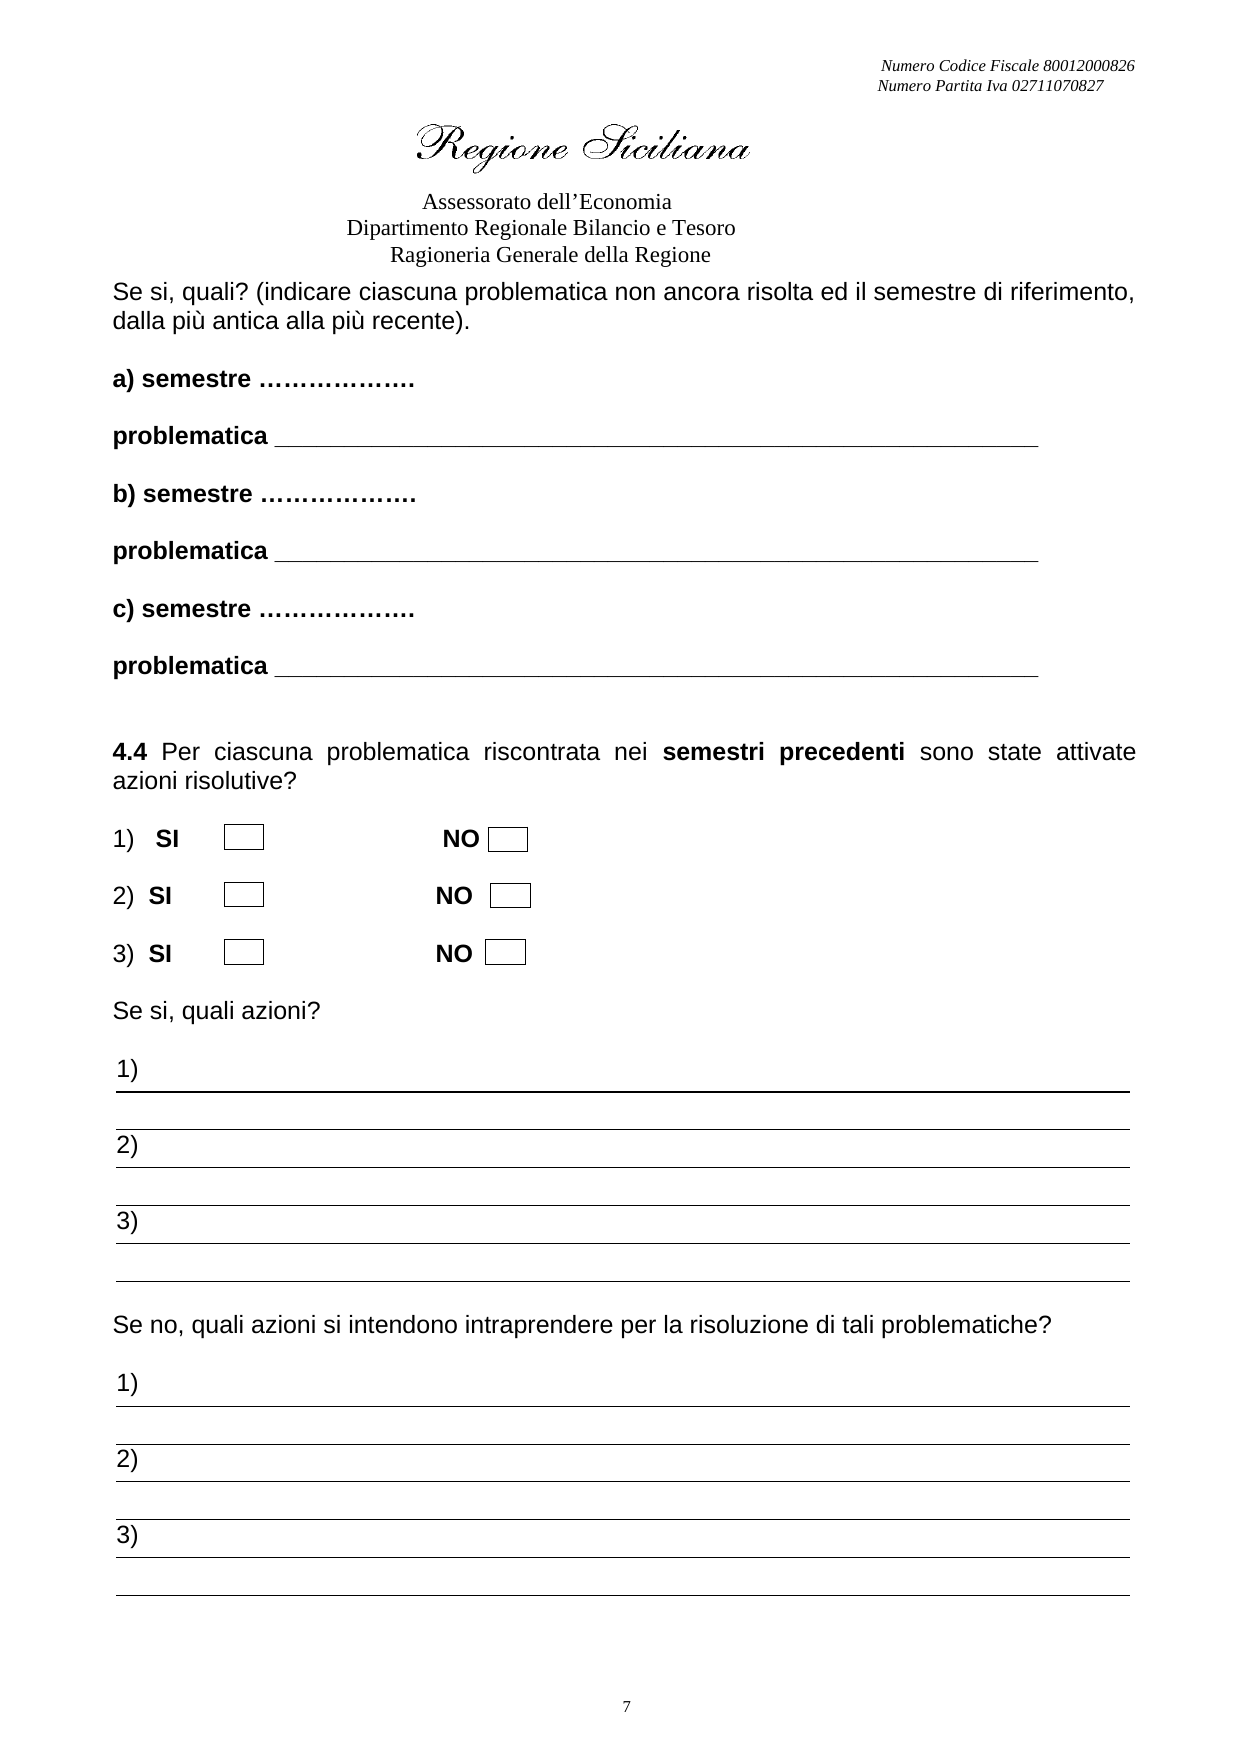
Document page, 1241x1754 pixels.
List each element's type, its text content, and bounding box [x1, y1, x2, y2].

table_header 1) [116, 1054, 1130, 1091]
table_cell 2) [116, 1445, 1130, 1481]
table_cell [116, 1558, 1130, 1595]
picture [408, 123, 752, 175]
text problematica _______________________________________________________ [112, 651, 1137, 680]
table_cell [116, 1407, 1130, 1443]
text Se no, quali azioni si intendono intraprendere per la risoluzione di tali problematiche? [112, 1310, 1137, 1339]
table_header 1) [116, 1368, 1130, 1406]
text a) semestre ………………. [112, 364, 1137, 392]
table_cell 3) [116, 1520, 1130, 1557]
text 3) SI NO [112, 939, 1137, 967]
text 2) SI NO [112, 881, 1137, 910]
text Se si, quali? (indicare ciascuna problematica non ancora risolta ed il semestre di riferimento, dalla più antica alla più recente). [112, 277, 1137, 335]
table_cell [116, 1168, 1130, 1205]
text 4.4 Per ciascuna problematica riscontrata nei semestri precedenti sono state attivate azioni risolutive? [112, 737, 1137, 795]
table_cell 3) [116, 1206, 1130, 1243]
table_cell [116, 1244, 1130, 1281]
table_cell 2) [116, 1130, 1130, 1167]
text c) semestre ………………. [112, 594, 1137, 622]
table_cell [116, 1093, 1130, 1129]
text 1) SI NO [112, 824, 1137, 852]
text Se si, quali azioni? [112, 996, 1137, 1025]
text problematica _______________________________________________________ [112, 421, 1137, 450]
text b) semestre ………………. [112, 479, 1137, 507]
table_cell [116, 1482, 1130, 1519]
text problematica _______________________________________________________ [112, 536, 1137, 565]
